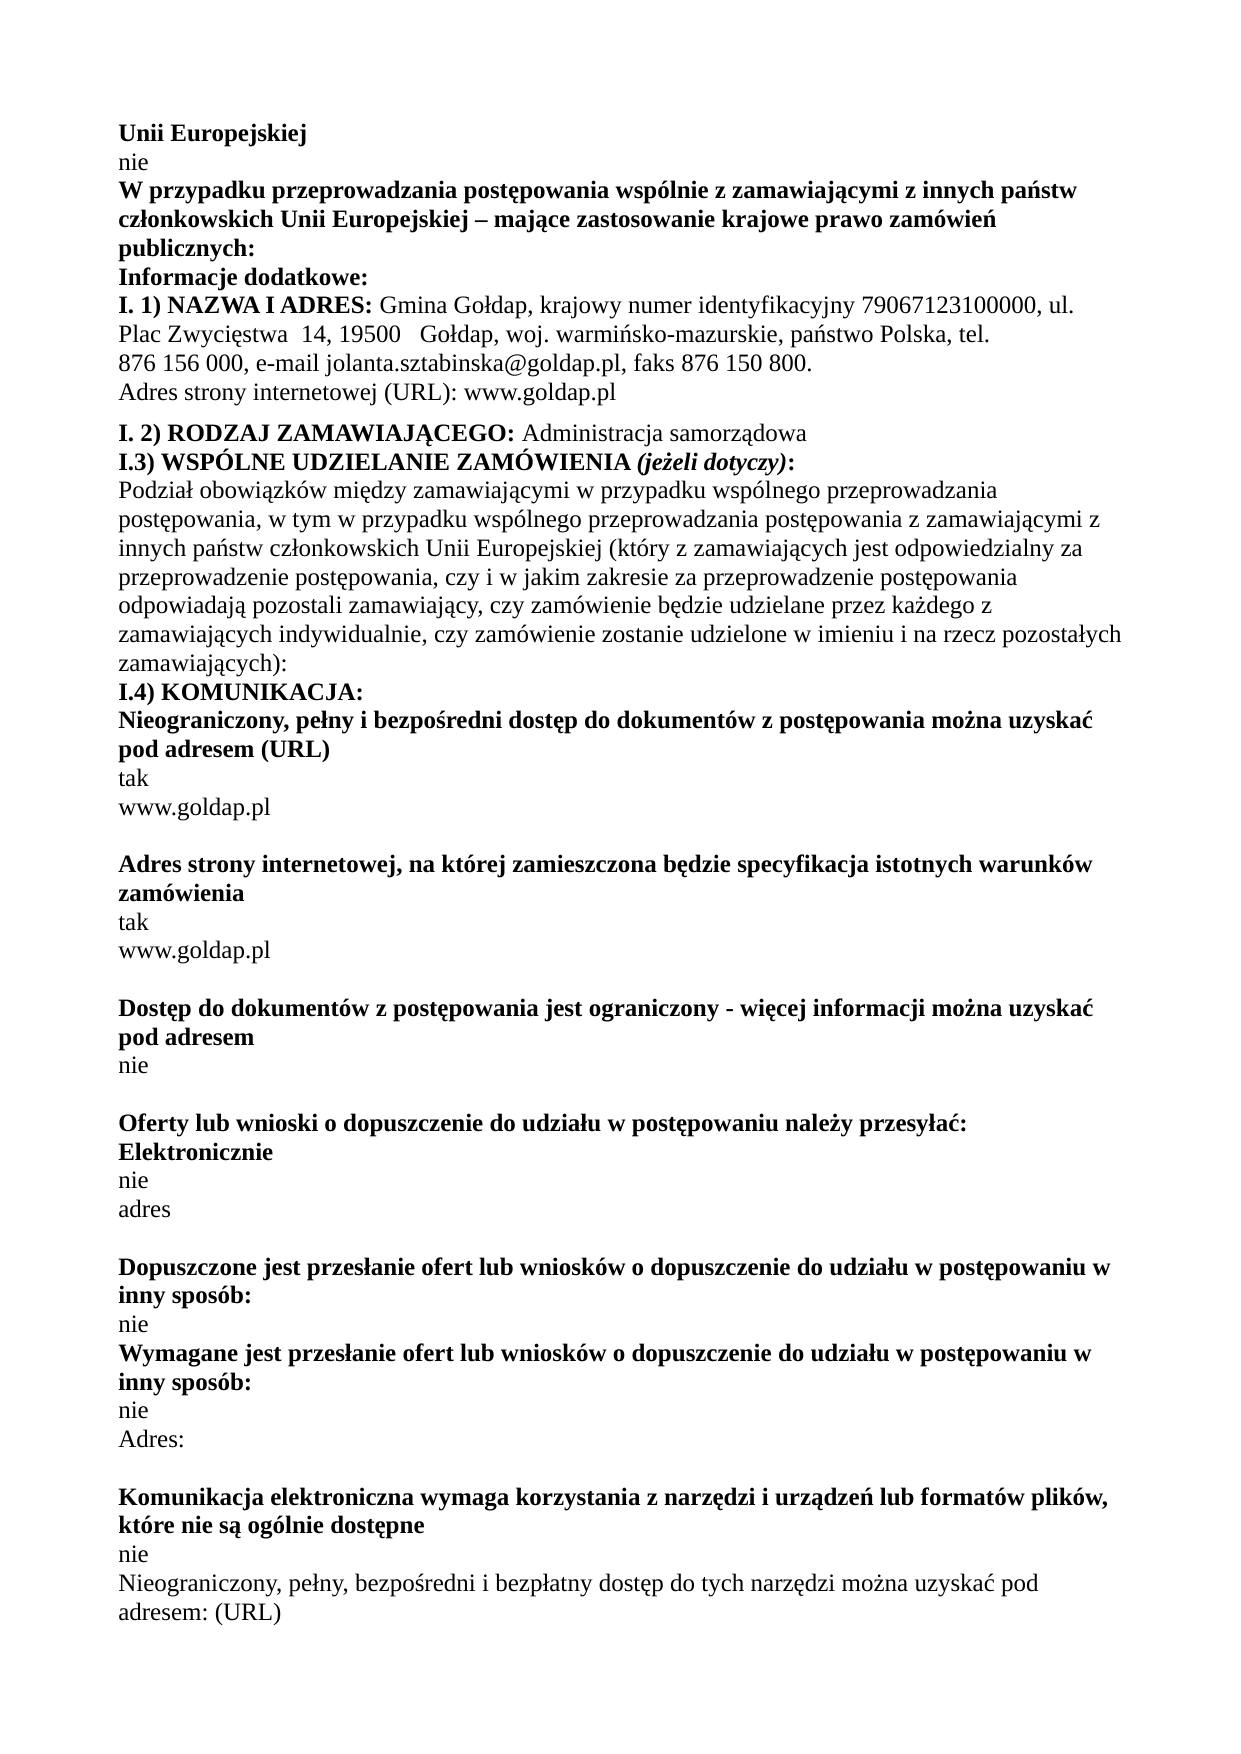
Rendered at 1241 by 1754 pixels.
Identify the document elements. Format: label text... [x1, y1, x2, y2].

text nie Nieograniczony, pełny, bezpośredni i bezpłatny dostęp do tych narzędzi można uzyskać pod adresem: (URL) [118, 1539, 1122, 1626]
text Adres strony internetowej, na której zamieszczona będzie specyfikacja istotnych warunków zamówienia [118, 821, 1122, 907]
text Unii Europejskiej [118, 118, 1122, 147]
text Dostęp do dokumentów z postępowania jest ograniczony - więcej informacji można uzyskać pod adresem [118, 964, 1122, 1051]
text Podział obowiązków między zamawiającymi w przypadku wspólnego przeprowadzania postępowania, w tym w przypadku wspólnego przeprowadzania postępowania z zamawiającymi z innych państw członkowskich Unii Europejskiej (który z zamawiających jest odpowiedzialny za przeprowadzenie postępowania, czy i w jakim zakresie za przeprowadzenie postępowania odpowiadają pozostali zamawiający, czy zamówienie będzie udzielane przez każdego z zamawiających indywidualnie, czy zamówienie zostanie udzielone w imieniu i na rzecz pozostałych zamawiających): [118, 476, 1122, 677]
text Komunikacja elektroniczna wymaga korzystania z narzędzi i urządzeń lub formatów plików, które nie są ogólnie dostępne [118, 1453, 1122, 1539]
text I.4) KOMUNIKACJA: Nieograniczony, pełny i bezpośredni dostęp do dokumentów z postępowania można uzyskać pod adresem (URL) [118, 677, 1122, 763]
text Oferty lub wnioski o dopuszczenie do udziału w postępowaniu należy przesyłać: Elektronicznie [118, 1079, 1122, 1166]
text I. 2) RODZAJ ZAMAWIAJĄCEGO: Administracja samorządowa [118, 418, 1122, 447]
text tak www.goldap.pl [118, 907, 1122, 964]
text W przypadku przeprowadzania postępowania wspólnie z zamawiającymi z innych państw członkowskich Unii Europejskiej – mające zastosowanie krajowe prawo zamówień publicznych: Informacje dodatkowe: [118, 176, 1122, 291]
text tak www.goldap.pl [118, 763, 1122, 821]
text nie [118, 1051, 1122, 1079]
text Dopuszczone jest przesłanie ofert lub wniosków o dopuszczenie do udziału w postępowaniu w inny sposób: nie Wymagane jest przesłanie ofert lub wniosków o dopuszczenie do udziału w postępowaniu w inny sposób: nie Adres: [118, 1252, 1122, 1453]
text nie adres [118, 1166, 1122, 1223]
text I. 1) NAZWA I ADRES: Gmina Gołdap, krajowy numer identyfikacyjny 79067123100000, ul. Plac Zwycięstwa 14, 19500 Gołdap, woj. warmińsko-mazurskie, państwo Polska, tel. 876 156 000, e-mail jolanta.sztabinska@goldap.pl, faks 876 150 800. Adres strony internetowej (URL): www.goldap.pl [118, 291, 1122, 406]
text nie [118, 147, 1122, 176]
text I.3) WSPÓLNE UDZIELANIE ZAMÓWIENIA (jeżeli dotyczy): [118, 447, 1122, 476]
